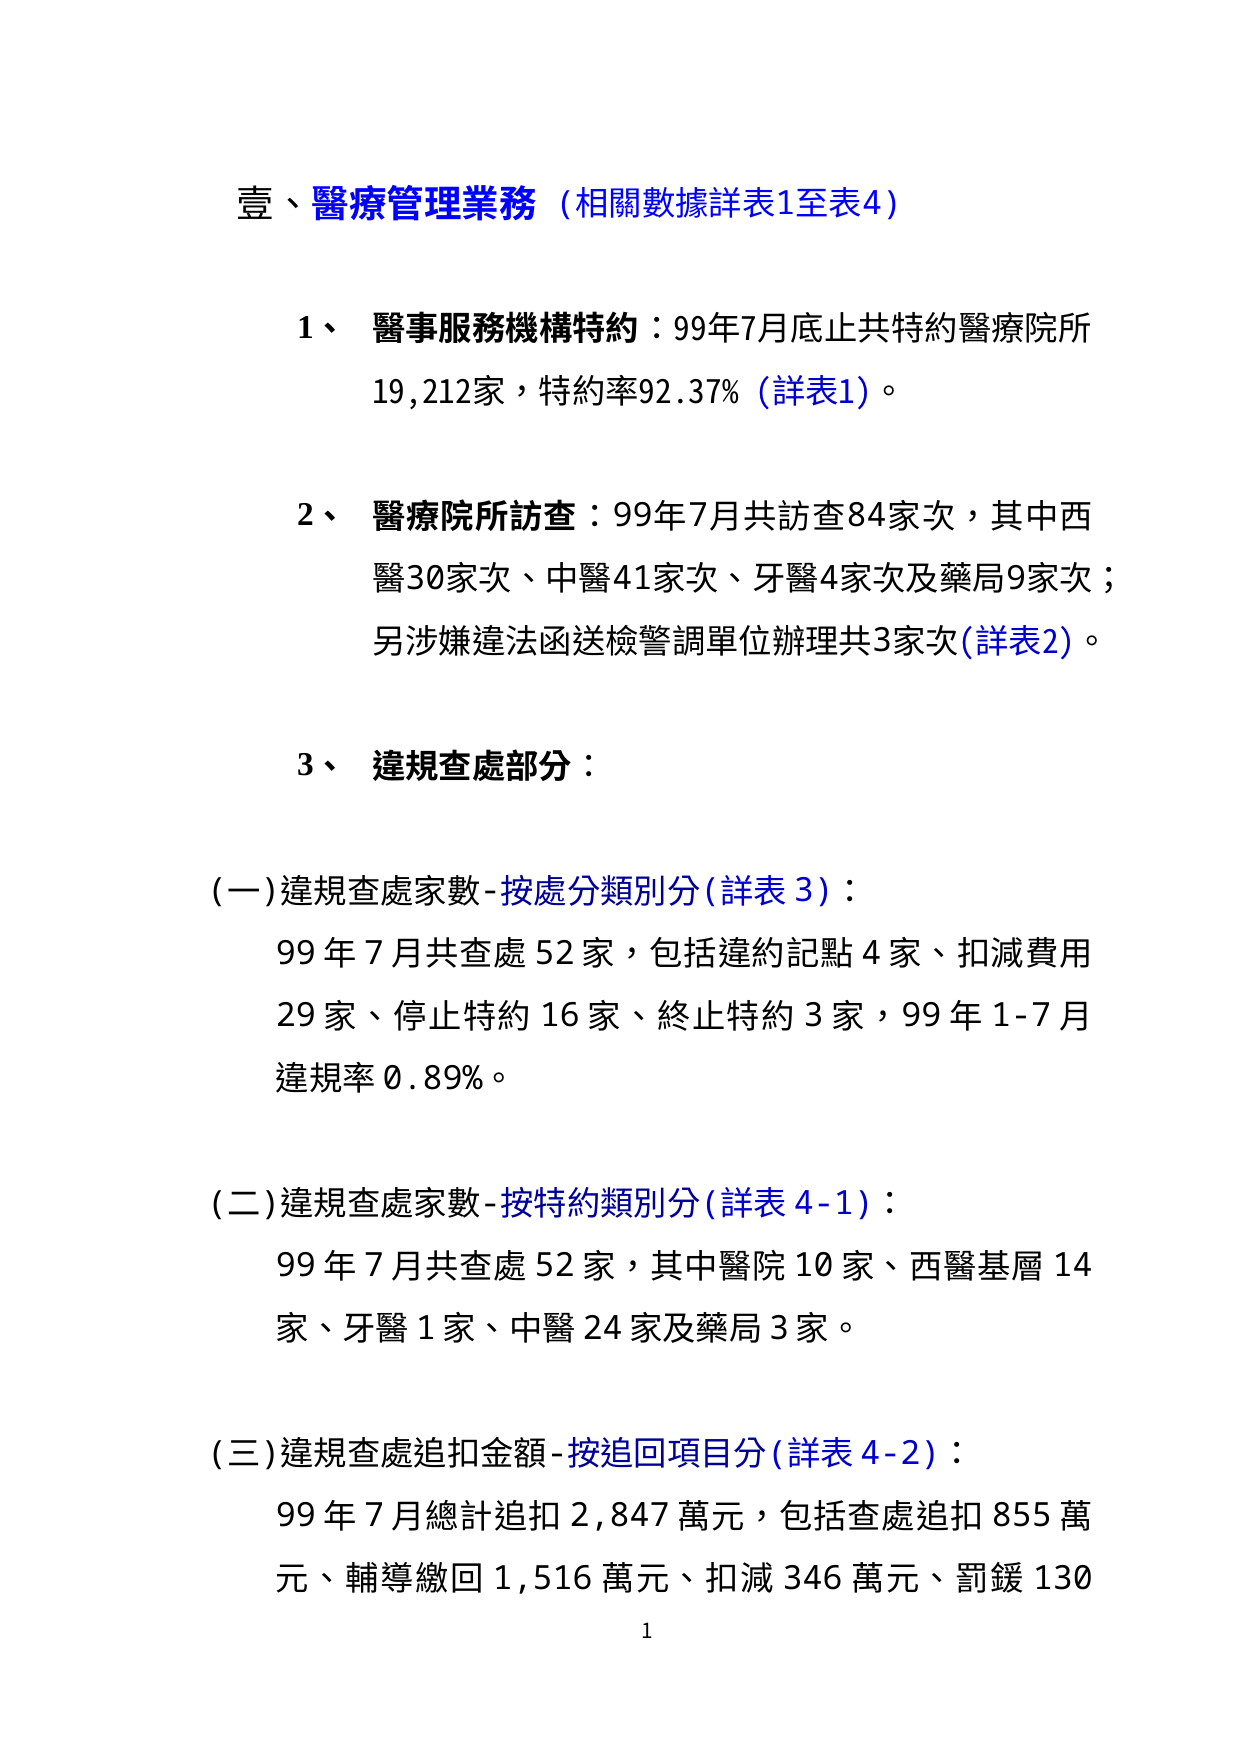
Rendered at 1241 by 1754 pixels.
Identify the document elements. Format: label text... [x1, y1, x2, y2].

text 99年7月共查處52家，其中醫院10家、西醫基層14家、牙醫1家、中醫24家及藥局3家。 [276, 1222, 1093, 1347]
list 醫療院所訪查：99年7月共訪查84家次，其中西醫30家次、中醫41家次、牙醫4家次及藥局9家次；另涉嫌違法函送檢警調單位辦理共3家次(詳表2)。 [297, 472, 1093, 659]
text (一)違規查處家數-按處分類別分(詳表3)： [207, 847, 1093, 909]
list 醫療管理業務 (相關數據詳表1至表4) [236, 159, 1087, 222]
text (二)違規查處家數-按特約類別分(詳表4-1)： [207, 1159, 1093, 1222]
text 99年7月總計追扣2,847萬元，包括查處追扣855萬元、輔導繳回1,516萬元、扣減346萬元、罰鍰130 [276, 1472, 1093, 1597]
text 99年7月共查處52家，包括違約記點4家、扣減費用29家、停止特約16家、終止特約3家，99年1-7月違規率0.89%。 [276, 909, 1093, 1097]
list 醫事服務機構特約：99年7月底止共特約醫療院所19,212家，特約率92.37% (詳表1)。 [297, 284, 1093, 409]
text (三)違規查處追扣金額-按追回項目分(詳表4-2)： [207, 1409, 1093, 1472]
list 違規查處部分： [297, 722, 1093, 784]
